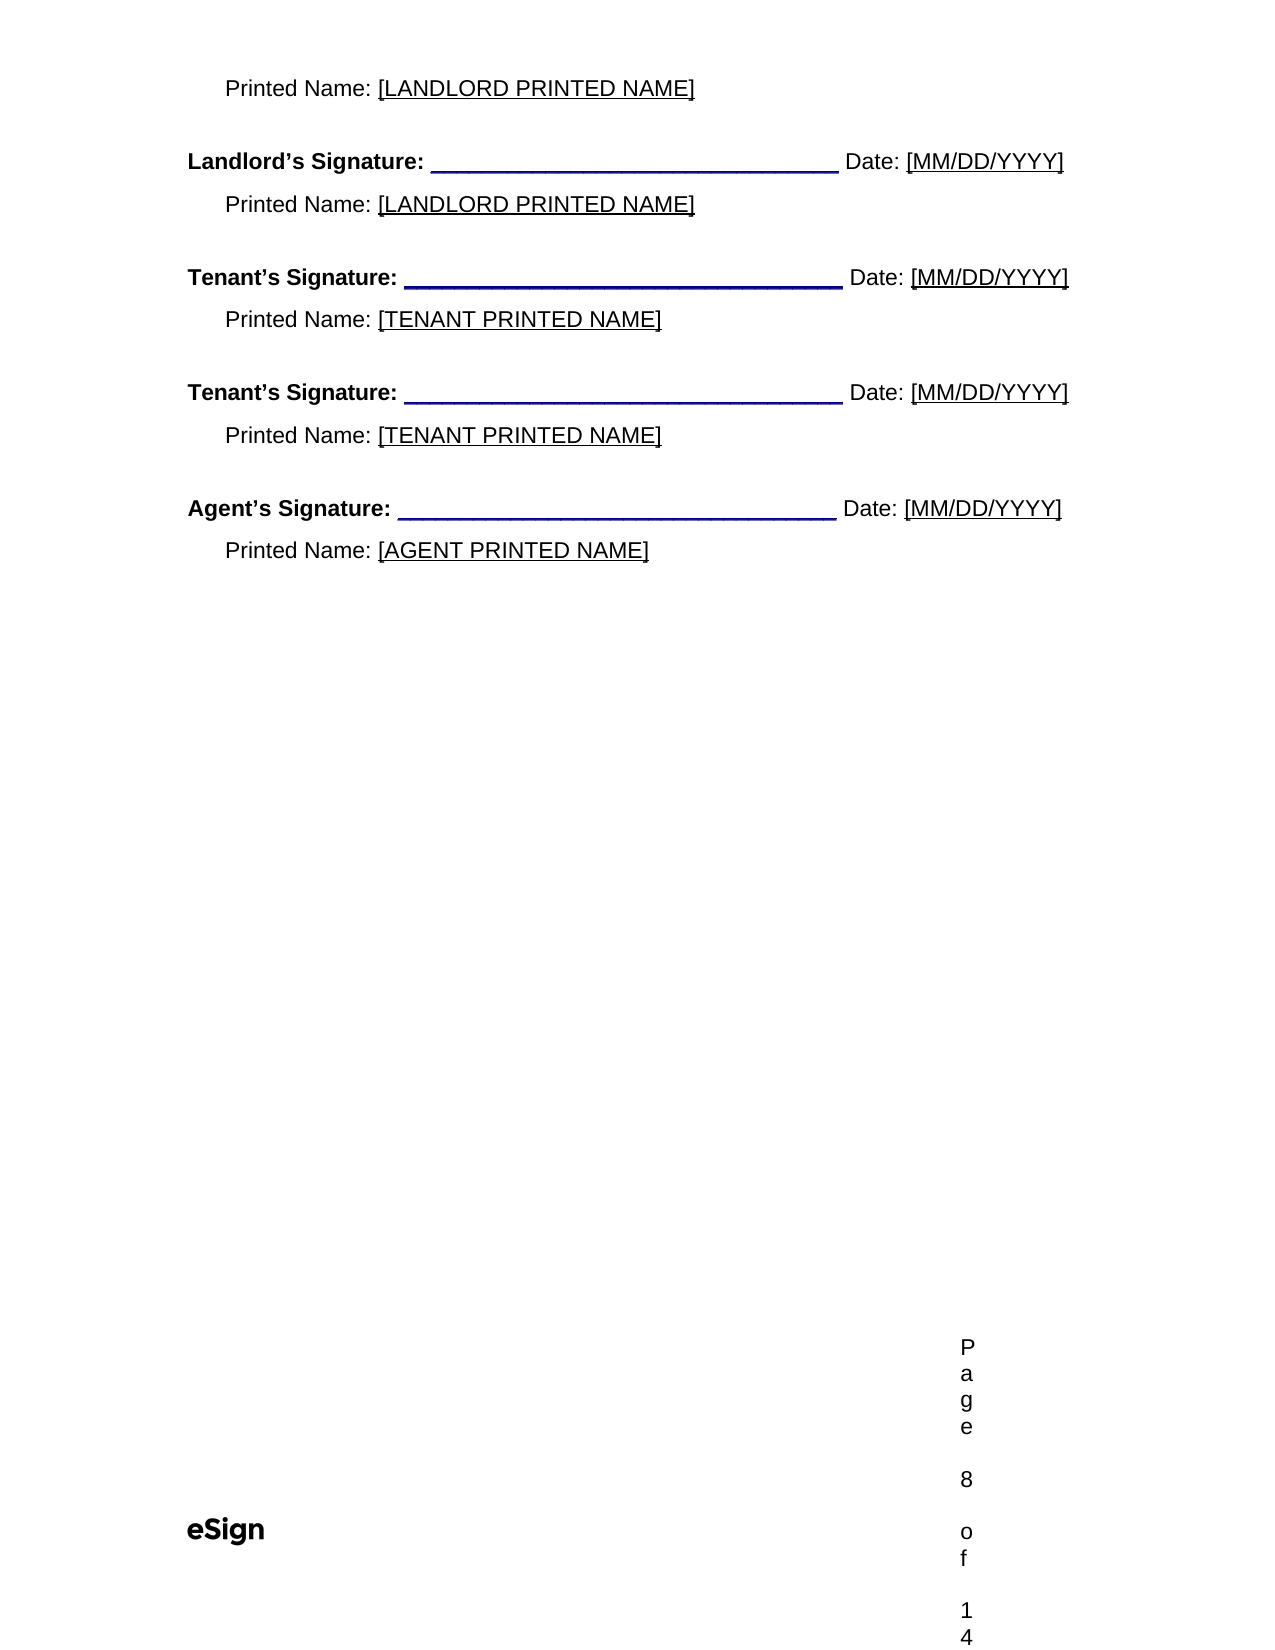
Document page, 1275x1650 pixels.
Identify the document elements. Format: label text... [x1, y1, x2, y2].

subtitle Tenant’s Signature: ___________________________________ Date: [MM/DD/YYYY] [187, 263, 1125, 290]
subtitle Printed Name: [LANDLORD PRINTED NAME] [225, 75, 1125, 101]
subtitle Printed Name: [LANDLORD PRINTED NAME] [225, 191, 1125, 217]
subtitle Printed Name: [AGENT PRINTED NAME] [225, 537, 1125, 564]
subtitle Printed Name: [TENANT PRINTED NAME] [225, 422, 1125, 448]
subtitle Agent’s Signature: ___________________________________ Date: [MM/DD/YYYY] [187, 495, 1125, 521]
subtitle Printed Name: [TENANT PRINTED NAME] [225, 306, 1125, 333]
subtitle Landlord’s Signature: ________________________________ Date: [MM/DD/YYYY] [187, 148, 1125, 174]
subtitle Tenant’s Signature: ___________________________________ Date: [MM/DD/YYYY] [187, 379, 1125, 406]
